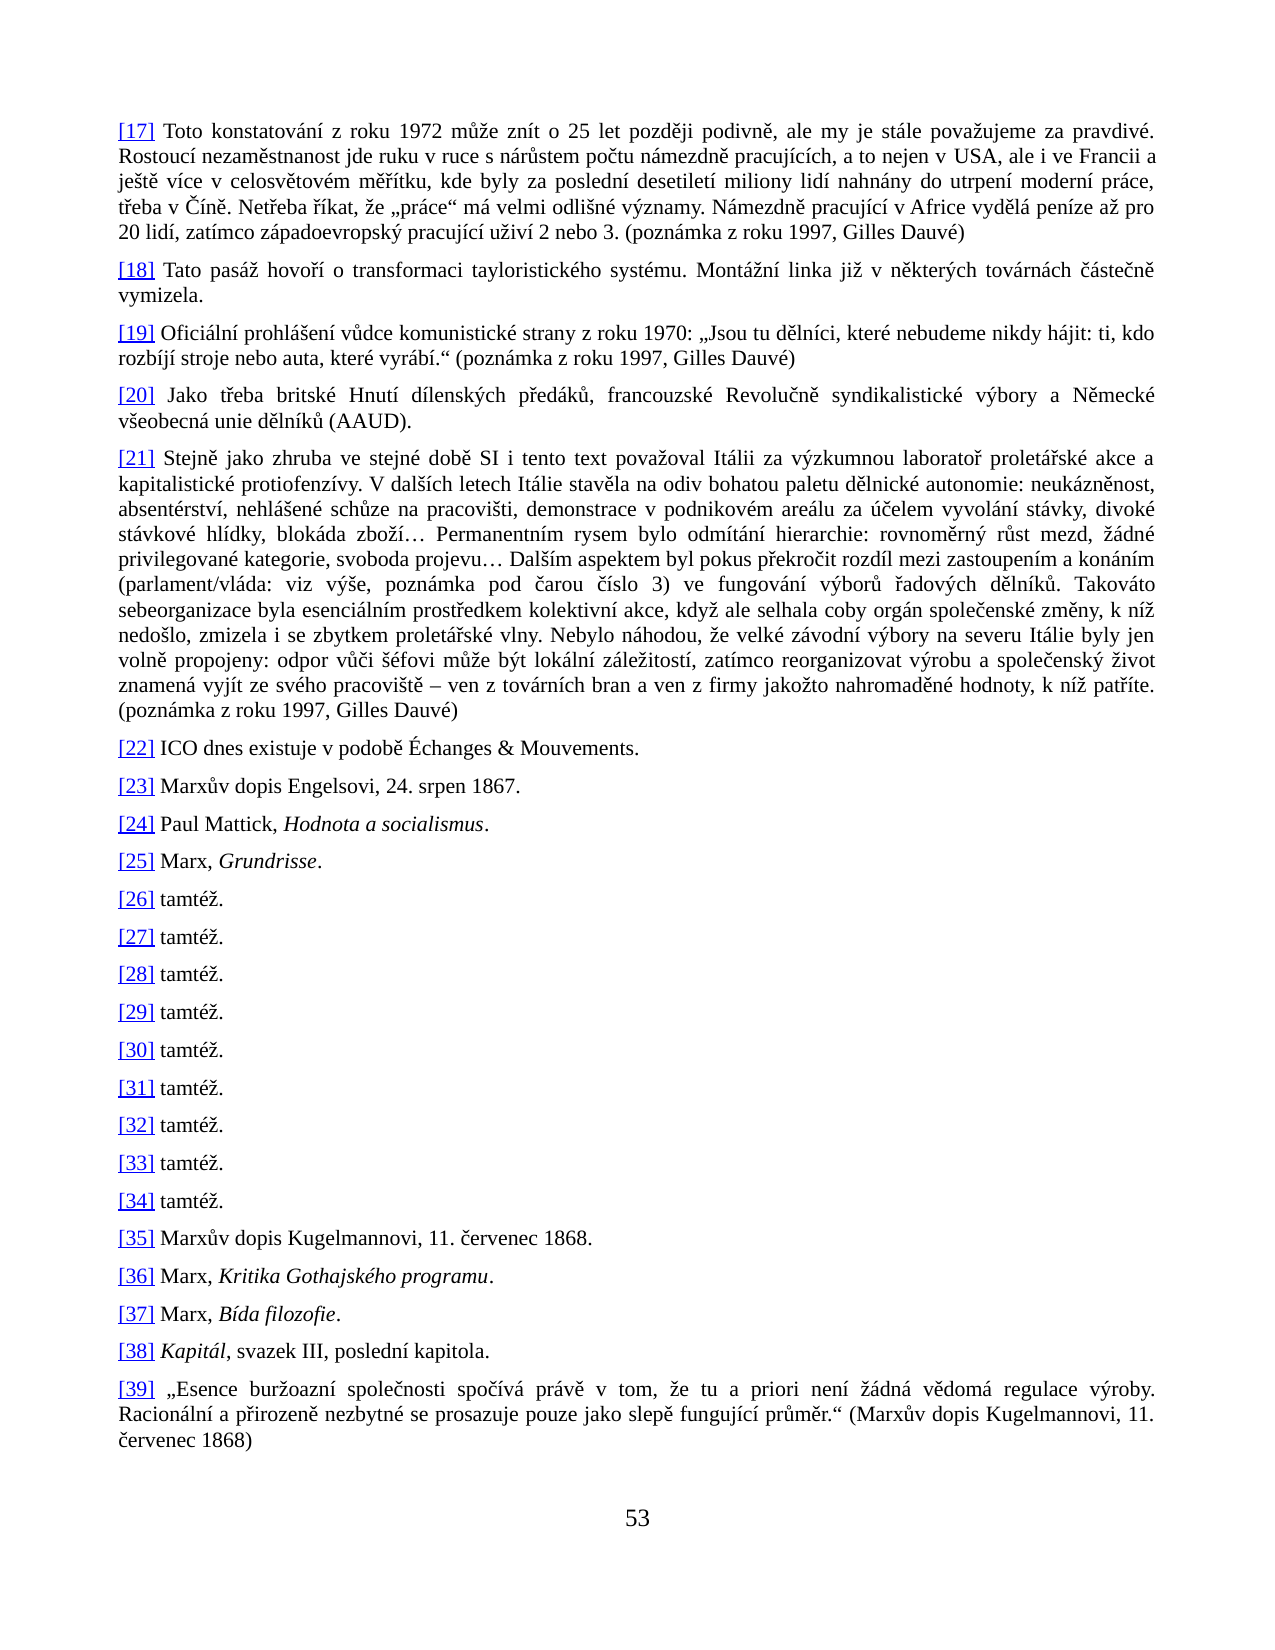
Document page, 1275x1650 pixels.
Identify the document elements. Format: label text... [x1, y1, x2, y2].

text [26] tamtéž. [118, 886, 1157, 911]
text [25] Marx, Grundrisse. [118, 848, 1157, 873]
text [29] tamtéž. [118, 999, 1157, 1024]
text [23] Marxův dopis Engelsovi, 24. srpen 1867. [118, 773, 1157, 798]
text [34] tamtéž. [118, 1188, 1157, 1213]
text [36] Marx, Kritika Gothajského programu. [118, 1263, 1157, 1288]
text [24] Paul Mattick, Hodnota a socialismus. [118, 811, 1157, 836]
text [39] „Esence buržoazní společnosti spočívá právě v tom, že tu a priori není žádná vědomá regulace výroby. Racionální a přirozeně nezbytné se prosazuje pouze jako slepě fungující průměr.“ (Marxův dopis Kugelmannovi, 11. červenec 1868) [118, 1376, 1157, 1452]
text [31] tamtéž. [118, 1074, 1157, 1100]
text [30] tamtéž. [118, 1037, 1157, 1062]
text [28] tamtéž. [118, 961, 1157, 987]
text [19] Oficiální prohlášení vůdce komunistické strany z roku 1970: „Jsou tu dělníci, které nebudeme nikdy hájit: ti, kdo rozbíjí stroje nebo auta, které vyrábí.“ (poznámka z roku 1997, Gilles Dauvé) [118, 319, 1157, 370]
text [27] tamtéž. [118, 924, 1157, 949]
text [18] Tato pasáž hovoří o transformaci tayloristického systému. Montážní linka již v některých továrnách částečně vymizela. [118, 257, 1157, 307]
text [37] Marx, Bída filozofie. [118, 1301, 1157, 1326]
text [35] Marxův dopis Kugelmannovi, 11. červenec 1868. [118, 1225, 1157, 1251]
text [22] ICO dnes existuje v podobě Échanges & Mouvements. [118, 735, 1157, 760]
text [21] Stejně jako zhruba ve stejné době SI i tento text považoval Itálii za výzkumnou laboratoř proletářské akce a kapitalistické protiofenzívy. V dalších letech Itálie stavěla na odiv bohatou paletu dělnické autonomie: neukázněnost, absentérství, nehlášené schůze na pracovišti, demonstrace v podnikovém areálu za účelem vyvolání stávky, divoké stávkové hlídky, blokáda zboží… Permanentním rysem bylo odmítání hierarchie: rovnoměrný růst mezd, žádné privilegované kategorie, svoboda projevu… Dalším aspektem byl pokus překročit rozdíl mezi zastoupením a konáním (parlament/vláda: viz výše, poznámka pod čarou číslo 3) ve fungování výborů řadových dělníků. Takováto sebeorganizace byla esenciálním prostředkem kolektivní akce, když ale selhala coby orgán společenské změny, k níž nedošlo, zmizela i se zbytkem proletářské vlny. Nebylo náhodou, že velké závodní výbory na severu Itálie byly jen volně propojeny: odpor vůči šéfovi může být lokální záležitostí, zatímco reorganizovat výrobu a společenský život znamená vyjít ze svého pracoviště – ven z továrních bran a ven z firmy jakožto nahromaděné hodnoty, k níž patříte. (poznámka z roku 1997, Gilles Dauvé) [118, 445, 1157, 723]
text [32] tamtéž. [118, 1112, 1157, 1137]
text [33] tamtéž. [118, 1150, 1157, 1175]
text [20] Jako třeba britské Hnutí dílenských předáků, francouzské Revolučně syndikalistické výbory a Německé všeobecná unie dělníků (AAUD). [118, 382, 1157, 433]
text [38] Kapitál, svazek III, poslední kapitola. [118, 1338, 1157, 1364]
text [17] Toto konstatování z roku 1972 může znít o 25 let později podivně, ale my je stále považujeme za pravdivé. Rostoucí nezaměstnanost jde ruku v ruce s nárůstem počtu námezdně pracujících, a to nejen v USA, ale i ve Francii a ještě více v celosvětovém měřítku, kde byly za poslední desetiletí miliony lidí nahnány do utrpení moderní práce, třeba v Číně. Netřeba říkat, že „práce“ má velmi odlišné významy. Námezdně pracující v Africe vydělá peníze až pro 20 lidí, zatímco západoevropský pracující uživí 2 nebo 3. (poznámka z roku 1997, Gilles Dauvé) [118, 118, 1157, 244]
